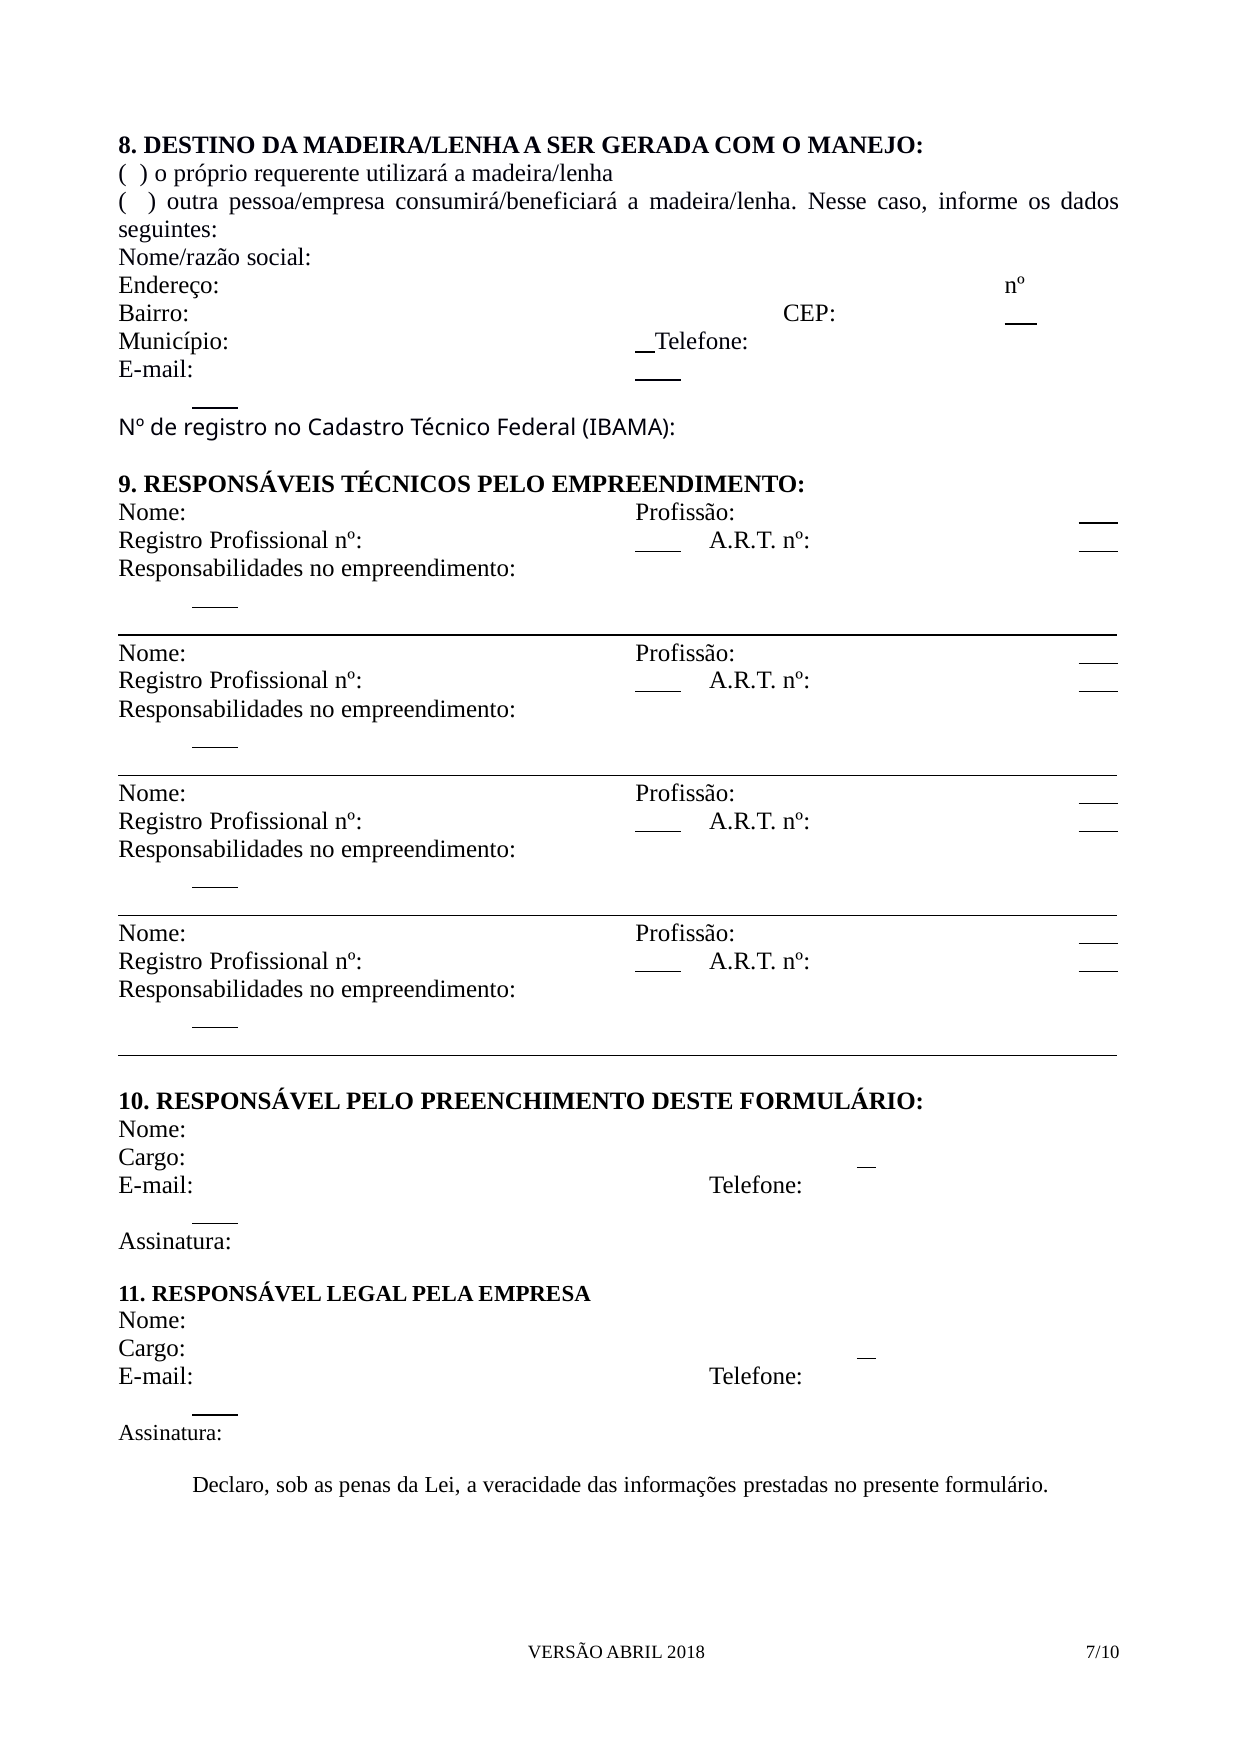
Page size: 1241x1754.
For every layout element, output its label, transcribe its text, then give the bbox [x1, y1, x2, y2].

text Cargo: [118, 1143, 1119, 1171]
text Assinatura: [118, 1227, 1119, 1255]
text E-mail: Telefone: [118, 1171, 1119, 1227]
text Nome: [118, 1306, 1119, 1334]
text Responsabilidades no empreendimento: [118, 694, 1119, 751]
text Assinatura: [118, 1418, 1119, 1446]
text Bairro: CEP: [118, 299, 1119, 327]
text Cargo: [118, 1334, 1119, 1362]
text Registro Profissional nº: A.R.T. nº: [118, 807, 1119, 834]
text 11. RESPONSÁVEL LEGAL PELA EMPRESA [118, 1280, 1119, 1306]
text Nº de registro no Cadastro Técnico Federal (IBAMA): [118, 411, 1119, 442]
text Responsabilidades no empreendimento: [118, 975, 1119, 1031]
text E-mail: [118, 355, 1119, 411]
text Responsabilidades no empreendimento: [118, 554, 1119, 610]
text Registro Profissional nº: A.R.T. nº: [118, 526, 1119, 554]
text ( ) o próprio requerente utilizará a madeira/lenha [118, 159, 1119, 187]
text Nome: Profissão: [118, 919, 1119, 947]
text Nome: [118, 1115, 1119, 1143]
text Endereço: nº [118, 271, 1119, 299]
text Declaro, sob as penas da Lei, a veracidade das informações prestadas no presente formulário. [118, 1472, 1119, 1497]
text 10. RESPONSÁVEL PELO PREENCHIMENTO DESTE FORMULÁRIO: [118, 1087, 1119, 1115]
text Nome: Profissão: [118, 778, 1119, 807]
text ( ) outra pessoa/empresa consumirá/beneficiará a madeira/lenha. Nesse caso, informe os dados seguintes: [118, 187, 1119, 243]
text Nome: Profissão: [118, 638, 1119, 666]
text Nome: Profissão: [118, 498, 1119, 526]
text 9. RESPONSÁVEIS TÉCNICOS PELO EMPREENDIMENTO: [118, 470, 1119, 498]
text Registro Profissional nº: A.R.T. nº: [118, 947, 1119, 975]
text 8. DESTINO DA MADEIRA/LENHA A SER GERADA COM O MANEJO: [118, 131, 1119, 159]
text Responsabilidades no empreendimento: [118, 834, 1119, 891]
text E-mail: Telefone: [118, 1362, 1119, 1418]
text Nome/razão social: [118, 243, 1119, 271]
text Município: Telefone: [118, 327, 1119, 355]
text Registro Profissional nº: A.R.T. nº: [118, 666, 1119, 694]
